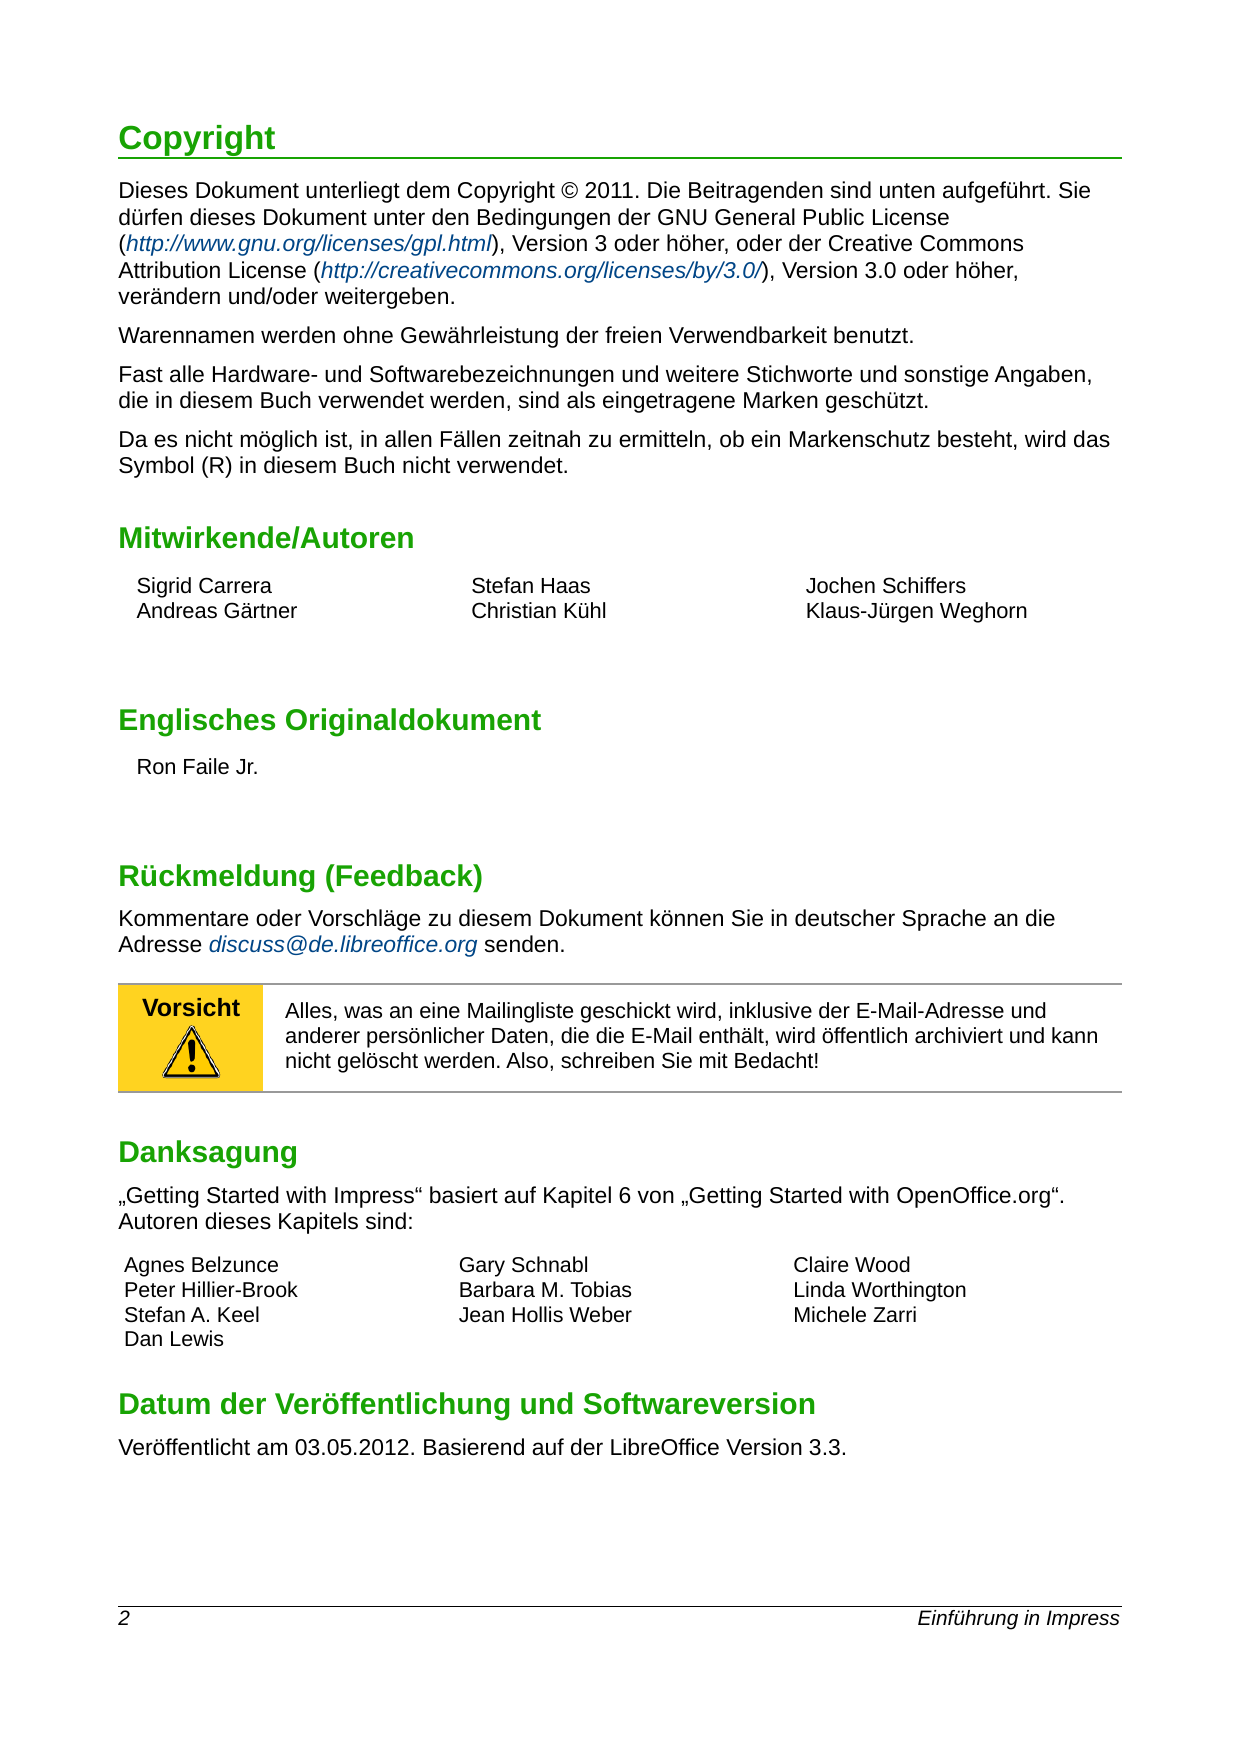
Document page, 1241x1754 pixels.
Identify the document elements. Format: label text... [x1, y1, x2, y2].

table_header Stefan Haas Christian Kühl [453, 568, 787, 633]
table_header [453, 749, 787, 789]
text Da es nicht möglich ist, in allen Fällen zeitnah zu ermitteln, ob ein Markenschutz besteht, wird das Symbol (R) in diesem Buch nicht verwendet. [118, 426, 1122, 478]
table_header Agnes Belzunce Peter Hillier-Brook Stefan A. Keel Dan Lewis [118, 1247, 453, 1357]
table_header Vorsicht [118, 985, 263, 1091]
text Englisches Originaldokument [118, 702, 1122, 736]
picture [158, 1022, 224, 1082]
table_header Jochen Schiffers Klaus-Jürgen Weghorn [788, 568, 1122, 633]
text „Getting Started with Impress“ basiert auf Kapitel 6 von „Getting Started with OpenOffice.org“. Autoren dieses Kapitels sind: [118, 1182, 1122, 1234]
text Copyright [118, 118, 1122, 157]
text Veröffentlicht am 03.05.2012. Basierend auf der LibreOffice Version 3.3. [118, 1433, 1122, 1460]
table_header [788, 749, 1122, 789]
text Danksagung [118, 1135, 1122, 1169]
table_header Sigrid Carrera Andreas Gärtner [118, 568, 453, 633]
text Mitwirkende/Autoren [118, 521, 1122, 555]
table_header Alles, was an eine Mailingliste geschickt wird, inklusive der E-Mail-Adresse und anderer persönlicher Daten, die die E-Mail enthält, wird öffentlich archiviert und kann nicht gelöscht werden. Also, schreiben Sie mit Bedacht! [264, 985, 1122, 1091]
text Dieses Dokument unterliegt dem Copyright © 2011. Die Beitragenden sind unten aufgeführt. Sie dürfen dieses Dokument unter den Bedingungen der GNU General Public License (http://www.gnu.org/licenses/gpl.html), Version 3 oder höher, oder der Creative Commons Attribution License (http://creativecommons.org/licenses/by/3.0/), Version 3.0 oder höher, verändern und/oder weitergeben. [118, 177, 1122, 309]
text Datum der Veröffentlichung und Softwareversion [118, 1387, 1122, 1421]
table_header Gary Schnabl Barbara M. Tobias Jean Hollis Weber [453, 1247, 787, 1357]
text Rückmeldung (Feedback) [118, 858, 1122, 892]
table_header Ron Faile Jr. [118, 749, 453, 789]
text Fast alle Hardware- und Softwarebezeichnungen und weitere Stichworte und sonstige Angaben, die in diesem Buch verwendet werden, sind als eingetragene Marken geschützt. [118, 361, 1122, 413]
table_header Claire Wood Linda Worthington Michele Zarri [788, 1247, 1122, 1357]
text Kommentare oder Vorschläge zu diesem Dokument können Sie in deutscher Sprache an die Adresse discuss@de.libreoffice.org senden. [118, 905, 1122, 957]
text Warennamen werden ohne Gewährleistung der freien Verwendbarkeit benutzt. [118, 322, 1122, 348]
